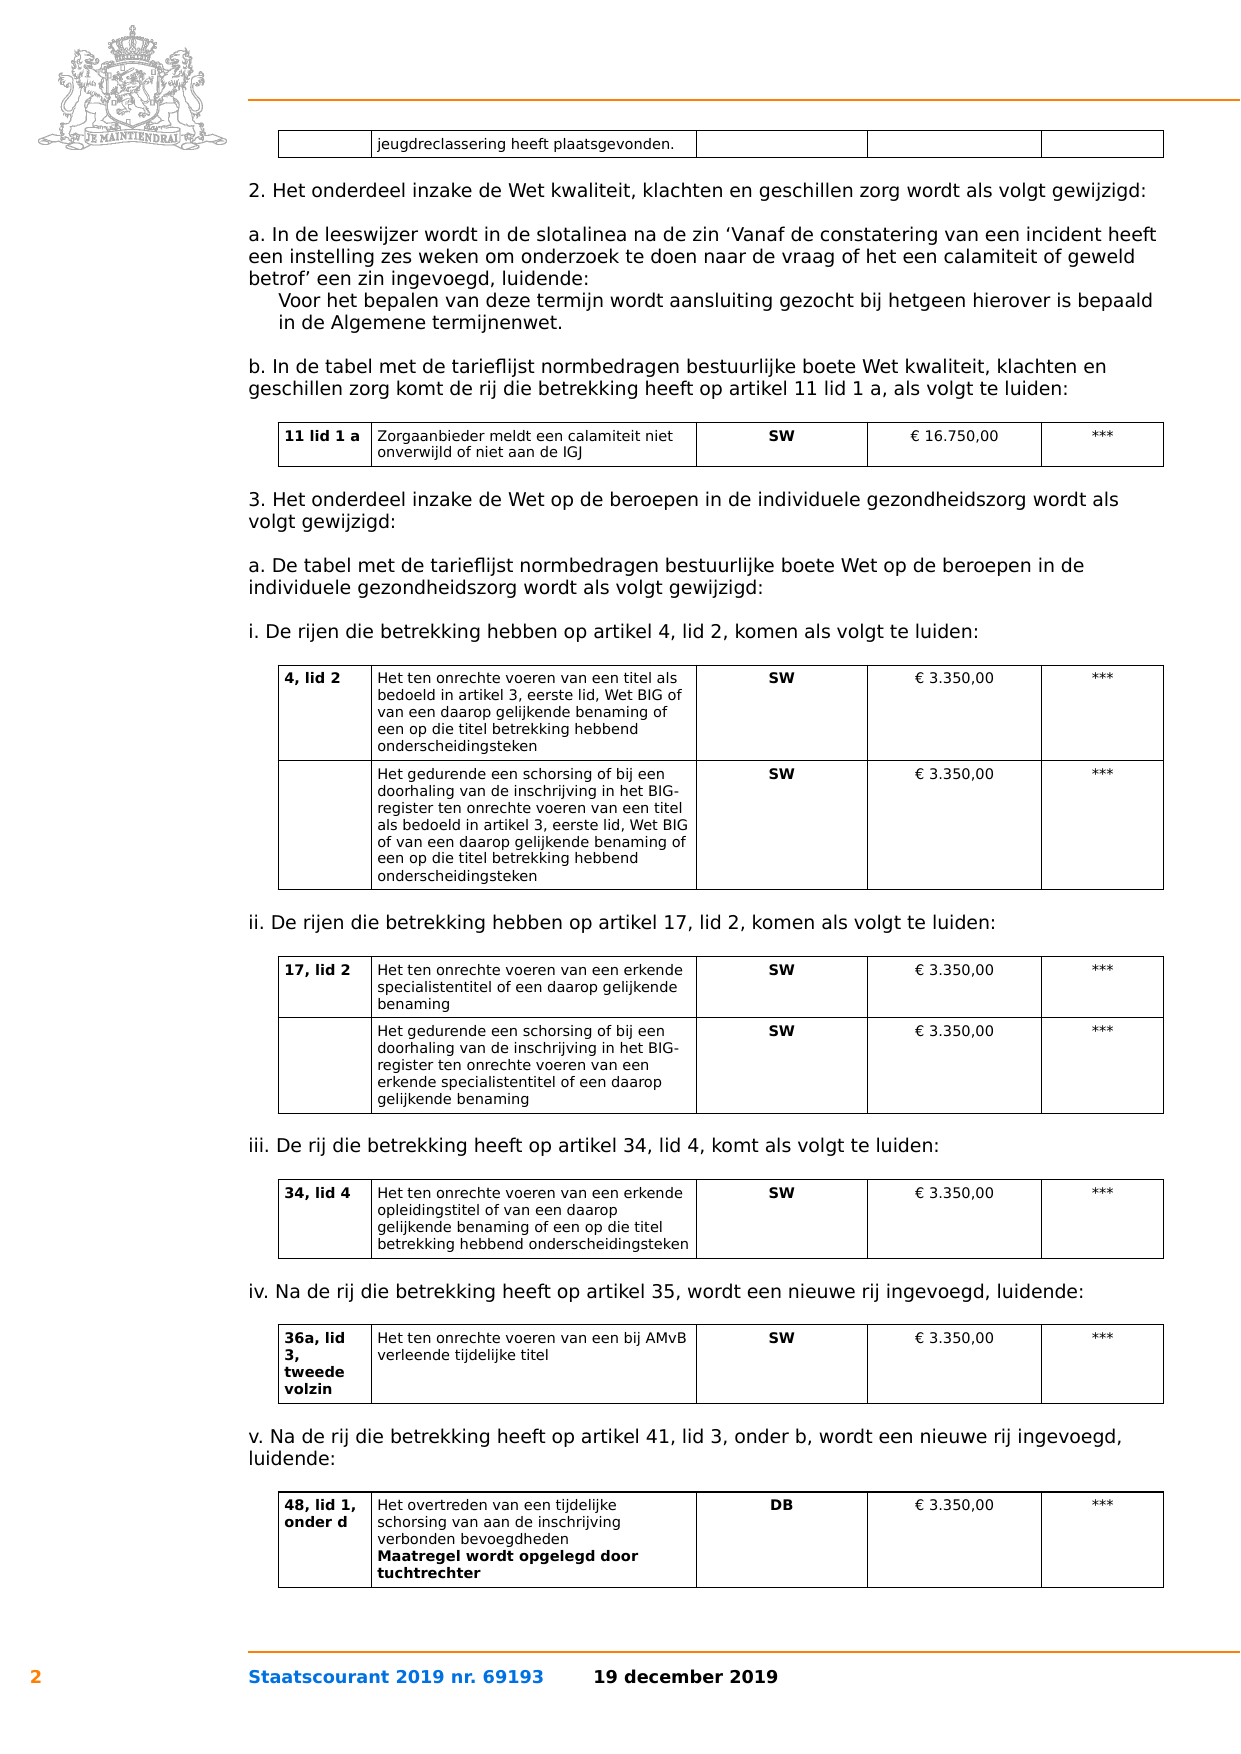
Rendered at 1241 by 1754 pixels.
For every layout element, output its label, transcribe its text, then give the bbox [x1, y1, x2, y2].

table_header [868, 131, 1041, 157]
table_header Het ten onrechte voeren van een titel als bedoeld in artikel 3, eerste lid, Wet BIG of van een daarop gelijkende benaming of een op die titel betrekking hebbend onderscheidingsteken [372, 666, 696, 760]
table_header € 16.750,00 [868, 423, 1041, 466]
table_header 17, lid 2 [279, 957, 371, 1017]
table_header Het ten onrechte voeren van een bij AMvB verleende tijdelijke titel [372, 1325, 696, 1403]
table_header jeugdreclassering heeft plaatsgevonden. [372, 131, 696, 157]
table_header DB [697, 1493, 867, 1587]
text i. De rijen die betrekking hebben op artikel 4, lid 2, komen als volgt te luiden: [248, 621, 1163, 643]
table_cell [279, 1018, 371, 1112]
table_header Het ten onrechte voeren van een erkende opleidingstitel of van een daarop gelijkende benaming of een op die titel betrekking hebbend onderscheidingsteken [372, 1180, 696, 1258]
table_header *** [1042, 957, 1163, 1017]
table_cell SW [697, 761, 867, 889]
table_header Zorgaanbieder meldt een calamiteit niet onverwijld of niet aan de IGJ [372, 423, 696, 466]
text iv. Na de rij die betrekking heeft op artikel 35, wordt een nieuwe rij ingevoegd, luidende: [248, 1281, 1163, 1302]
table_cell *** [1042, 1018, 1163, 1112]
text b. In de tabel met de tarieflijst normbedragen bestuurlijke boete Wet kwaliteit, klachten en geschillen zorg komt de rij die betrekking heeft op artikel 11 lid 1 a, als volgt te luiden: [248, 356, 1163, 400]
table_header € 3.350,00 [868, 957, 1041, 1017]
table_header [1042, 131, 1163, 157]
picture [38, 25, 227, 150]
text v. Na de rij die betrekking heeft op artikel 41, lid 3, onder b, wordt een nieuwe rij ingevoegd, luidende: [248, 1426, 1163, 1469]
table_header 36a, lid 3, tweede volzin [279, 1325, 371, 1403]
text iii. De rij die betrekking heeft op artikel 34, lid 4, komt als volgt te luiden: [248, 1135, 1163, 1157]
table_cell € 3.350,00 [868, 1018, 1041, 1112]
table_header SW [697, 666, 867, 760]
table_cell € 3.350,00 [868, 761, 1041, 889]
table_header € 3.350,00 [868, 1325, 1041, 1403]
text a. In de leeswijzer wordt in de slotalinea na de zin ‘Vanaf de constatering van een incident heeft een instelling zes weken om onderzoek te doen naar de vraag of het een calamiteit of geweld betrof’ een zin ingevoegd, luidende: [248, 224, 1163, 290]
table_header 4, lid 2 [279, 666, 371, 760]
table_header Het overtreden van een tijdelijke schorsing van aan de inschrijving verbonden bevoegdheden Maatregel wordt opgelegd door tuchtrechter [372, 1493, 696, 1587]
text Voor het bepalen van deze termijn wordt aansluiting gezocht bij hetgeen hierover is bepaald in de Algemene termijnenwet. [278, 290, 1163, 334]
table_header SW [697, 423, 867, 466]
table_header *** [1042, 666, 1163, 760]
table_header *** [1042, 423, 1163, 466]
table_header 48, lid 1, onder d [279, 1493, 371, 1587]
table_cell [279, 761, 371, 889]
table_header 11 lid 1 a [279, 423, 371, 466]
table_header SW [697, 957, 867, 1017]
table_header € 3.350,00 [868, 1180, 1041, 1258]
table_cell *** [1042, 761, 1163, 889]
text 3. Het onderdeel inzake de Wet op de beroepen in de individuele gezondheidszorg wordt als volgt gewijzigd: [248, 489, 1163, 533]
text ii. De rijen die betrekking hebben op artikel 17, lid 2, komen als volgt te luiden: [248, 912, 1163, 934]
table_header [697, 131, 867, 157]
table_header *** [1042, 1493, 1163, 1587]
text 2. Het onderdeel inzake de Wet kwaliteit, klachten en geschillen zorg wordt als volgt gewijzigd: [248, 180, 1163, 202]
table_header Het ten onrechte voeren van een erkende specialistentitel of een daarop gelijkende benaming [372, 957, 696, 1017]
table_header *** [1042, 1180, 1163, 1258]
table_cell SW [697, 1018, 867, 1112]
table_cell Het gedurende een schorsing of bij een doorhaling van de inschrijving in het BIG-register ten onrechte voeren van een titel als bedoeld in artikel 3, eerste lid, Wet BIG of van een daarop gelijkende benaming of een op die titel betrekking hebbend onderscheidingsteken [372, 761, 696, 889]
table_header € 3.350,00 [868, 666, 1041, 760]
table_header € 3.350,00 [868, 1493, 1041, 1587]
table_header 34, lid 4 [279, 1180, 371, 1258]
text a. De tabel met de tarieflijst normbedragen bestuurlijke boete Wet op de beroepen in de individuele gezondheidszorg wordt als volgt gewijzigd: [248, 555, 1163, 599]
table_header SW [697, 1180, 867, 1258]
table_header *** [1042, 1325, 1163, 1403]
table_header SW [697, 1325, 867, 1403]
table_cell Het gedurende een schorsing of bij een doorhaling van de inschrijving in het BIG-register ten onrechte voeren van een erkende specialistentitel of een daarop gelijkende benaming [372, 1018, 696, 1112]
table_header [279, 131, 371, 157]
